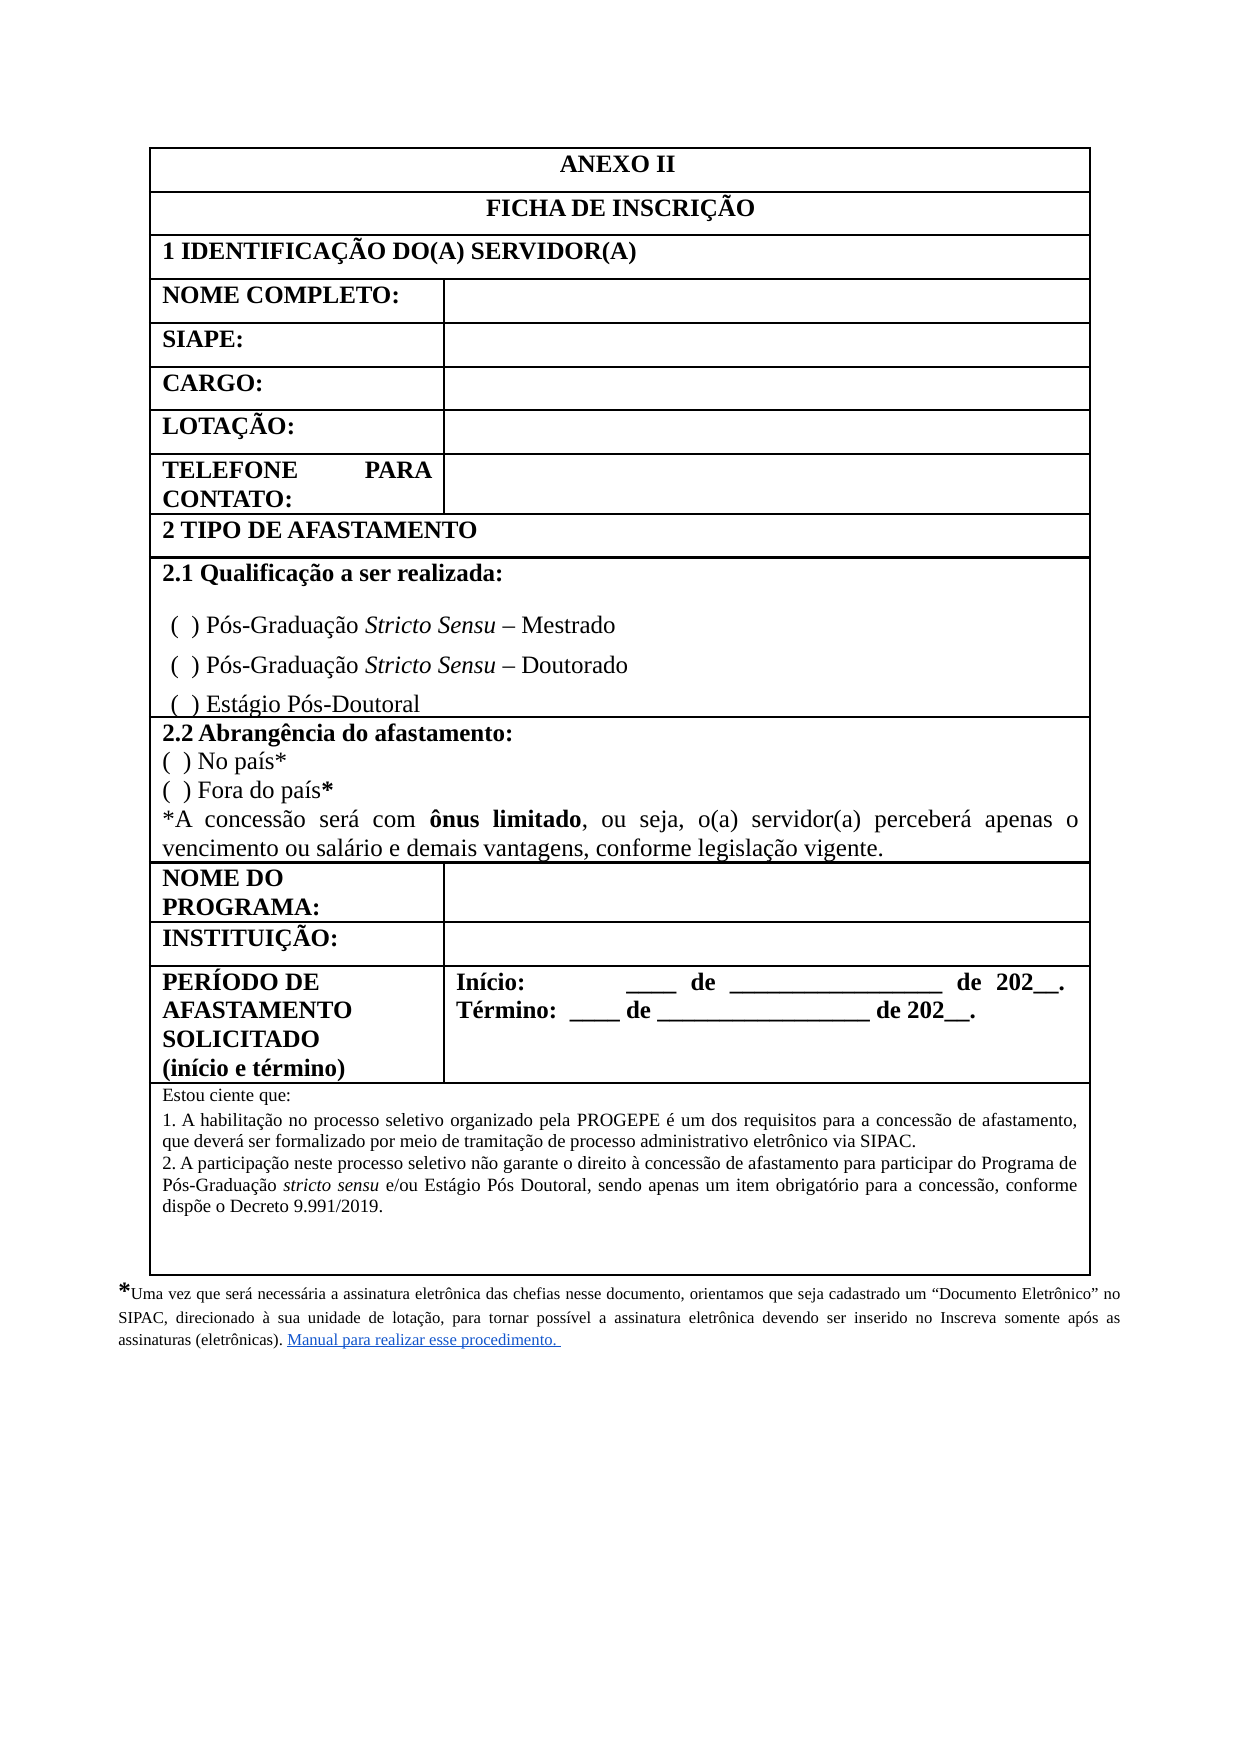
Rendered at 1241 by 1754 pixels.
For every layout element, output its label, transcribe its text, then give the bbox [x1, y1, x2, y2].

table_cell [445, 411, 1089, 453]
table_cell [445, 280, 1089, 322]
table_cell Estou ciente que: 1. A habilitação no processo seletivo organizado pela PROGEPE é um dos requisitos para a concessão de afastamento, que deverá ser formalizado por meio de tramitação de processo administrativo eletrônico via SIPAC. 2. A participação neste processo seletivo não garante o direito à concessão de afastamento para participar do Programa de Pós-Graduação stricto sensu e/ou Estágio Pós Doutoral, sendo apenas um item obrigatório para a concessão, conforme dispõe o Decreto 9.991/2019. [151, 1084, 1089, 1274]
table_cell FICHA DE INSCRIÇÃO [151, 193, 1089, 234]
table_cell SIAPE: [151, 324, 443, 366]
text *Uma vez que será necessária a assinatura eletrônica das chefias nesse documento, orientamos que seja cadastrado um “Documento Eletrônico” no SIPAC, direcionado à sua unidade de lotação, para tornar possível a assinatura eletrônica devendo ser inserido no Inscreva somente após as assinaturas (eletrônicas). Manual para realizar esse procedimento. [118, 1276, 1122, 1349]
table_cell NOME DO PROGRAMA: [151, 864, 443, 921]
table_cell [445, 324, 1089, 366]
table_cell 2.1 Qualificação a ser realizada: ( ) Pós-Graduação Stricto Sensu – Mestrado ( ) Pós-Graduação Stricto Sensu – Doutorado ( ) Estágio Pós-Doutoral [151, 559, 1089, 716]
table_cell [445, 455, 1089, 513]
table_header ANEXO II [151, 149, 1089, 191]
table_cell Início: ____ de _________________ de 202__. Término: ____ de _________________ de 202__. [445, 967, 1089, 1082]
table_cell LOTAÇÃO: [151, 411, 443, 453]
table_cell 1 IDENTIFICAÇÃO DO(A) SERVIDOR(A) [151, 236, 1089, 278]
table_cell NOME COMPLETO: [151, 280, 443, 322]
table_cell 2 TIPO DE AFASTAMENTO [151, 515, 1089, 556]
table_cell INSTITUIÇÃO: [151, 923, 443, 965]
table_cell [445, 923, 1089, 965]
table_cell [445, 864, 1089, 921]
table_cell TELEFONE PARA CONTATO: [151, 455, 443, 513]
table_cell CARGO: [151, 368, 443, 409]
table_cell 2.2 Abrangência do afastamento: ( ) No país* ( ) Fora do país* *A concessão será com ônus limitado, ou seja, o(a) servidor(a) perceberá apenas o vencimento ou salário e demais vantagens, conforme legislação vigente. [151, 718, 1089, 861]
table_cell PERÍODO DE AFASTAMENTO SOLICITADO (início e término) [151, 967, 443, 1082]
table_cell [445, 368, 1089, 409]
